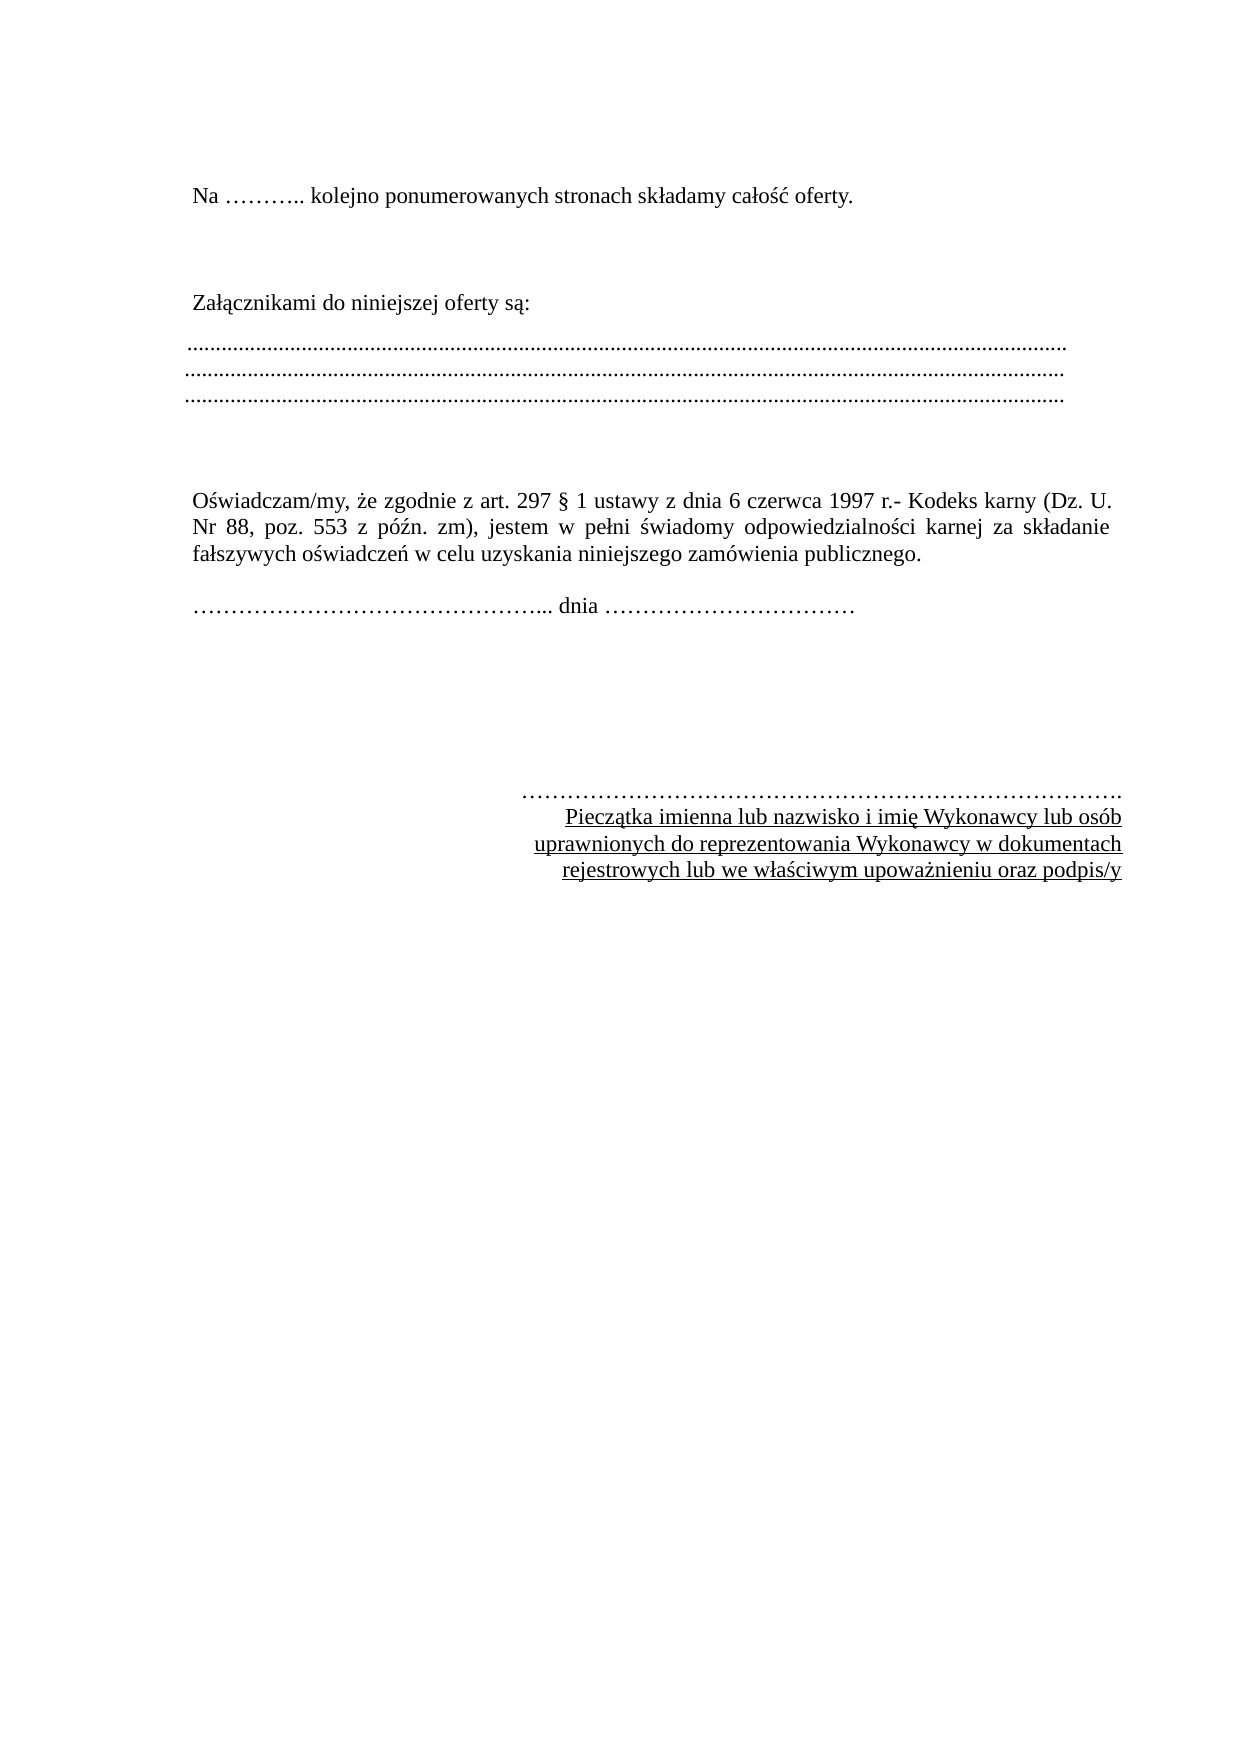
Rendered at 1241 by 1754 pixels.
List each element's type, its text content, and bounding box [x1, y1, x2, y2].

text Na ……….. kolejno ponumerowanych stronach składamy całość oferty. [118, 183, 1122, 209]
text Oświadczam/my, że zgodnie z art. 297 § 1 ustawy z dnia 6 czerwca 1997 r.- Kodeks karny (Dz. U. Nr 88, poz. 553 z późn. zm), jestem w pełni świadomy odpowiedzialności karnej za składanie fałszywych oświadczeń w celu uzyskania niniejszego zamówienia publicznego. [118, 487, 1122, 566]
text Pieczątka imienna lub nazwisko i imię Wykonawcy lub osób uprawnionych do reprezentowania Wykonawcy w dokumentach rejestrowych lub we właściwym upoważnieniu oraz podpis/y [487, 803, 1122, 882]
text .......................................................................................................................................................... [156, 355, 1122, 382]
text ………………………………………... dnia …………………………… [118, 592, 1122, 619]
text .......................................................................................................................................................... [156, 382, 1122, 408]
text .......................................................................................................................................................... [118, 329, 1122, 355]
text ……………………………………………………………………. [118, 751, 1122, 803]
text Załącznikami do niniejszej oferty są: [118, 289, 1122, 316]
